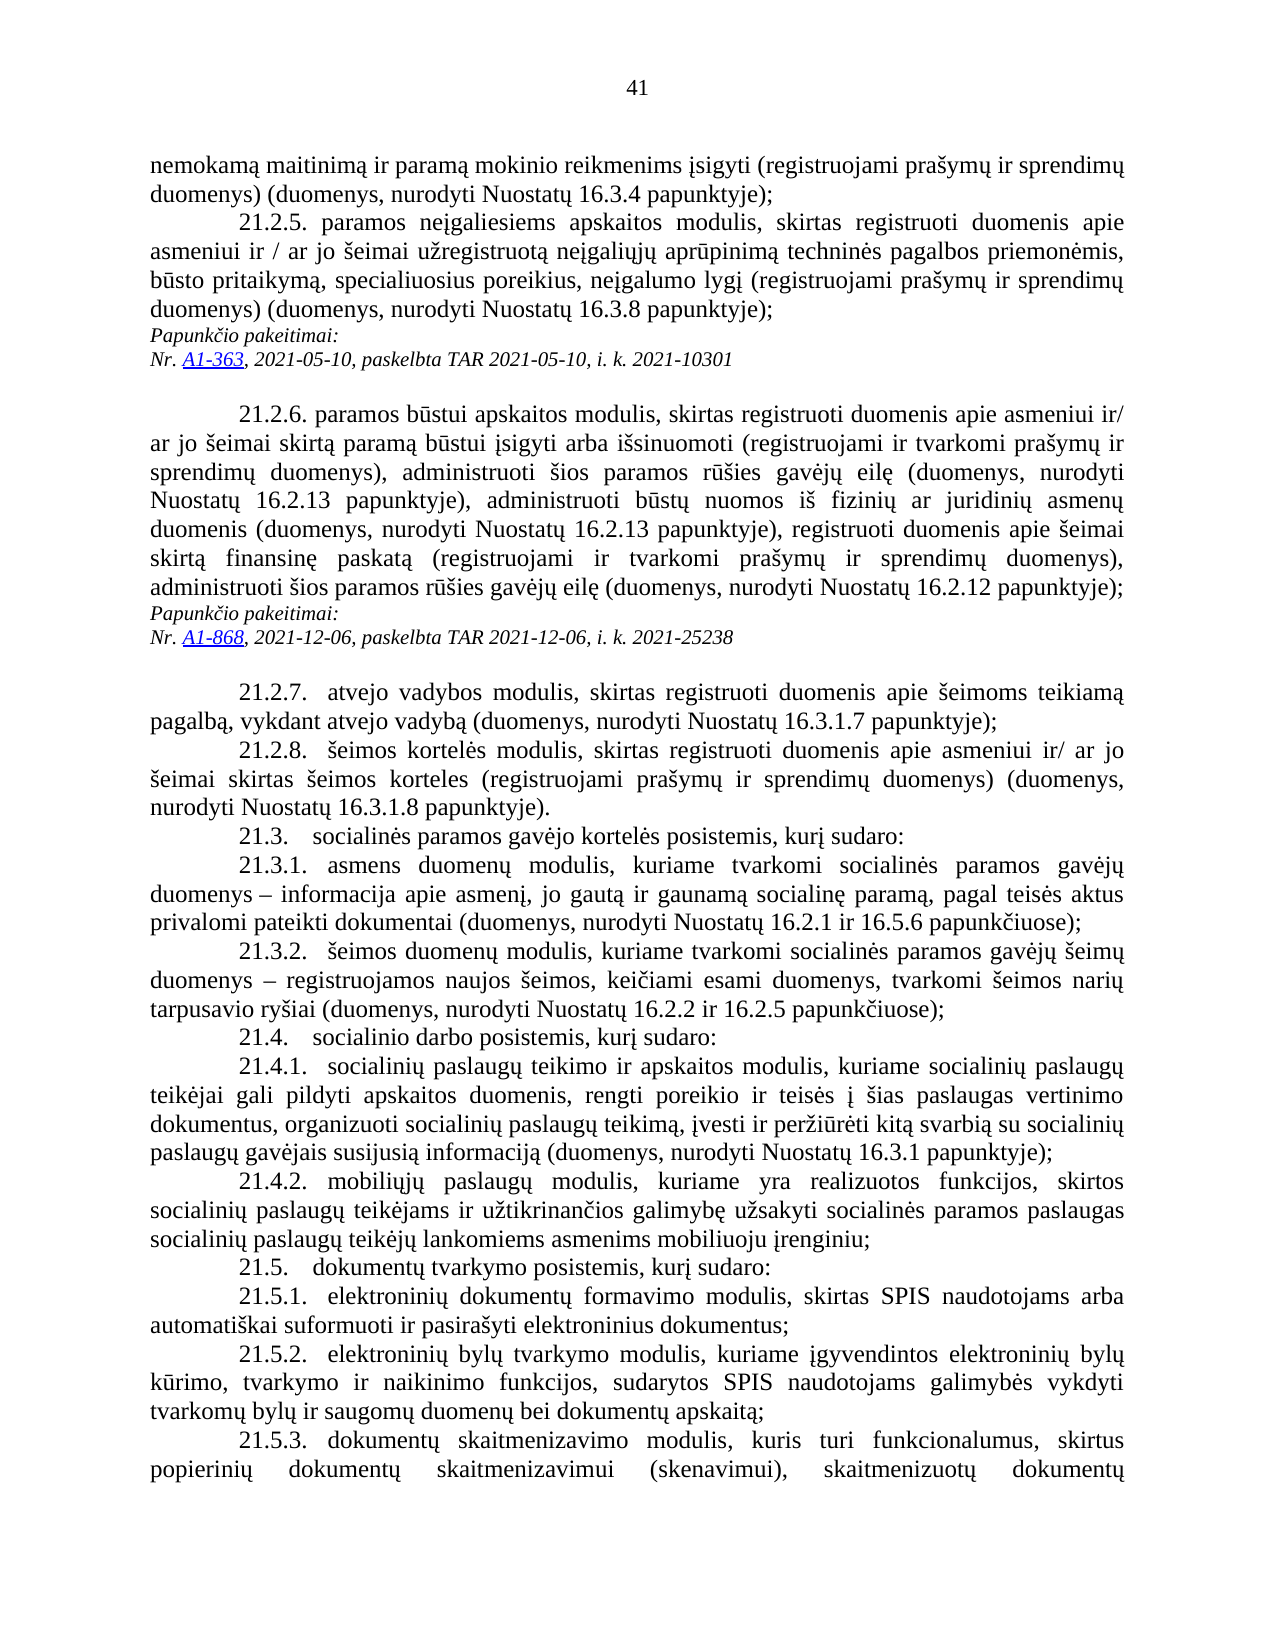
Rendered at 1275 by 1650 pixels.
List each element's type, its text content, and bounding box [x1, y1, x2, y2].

text 21.2.6. paramos būstui apskaitos modulis, skirtas registruoti duomenis apie asmeniui ir/ ar jo šeimai skirtą paramą būstui įsigyti arba išsinuomoti (registruojami ir tvarkomi prašymų ir sprendimų duomenys), administruoti šios paramos rūšies gavėjų eilę (duomenys, nurodyti Nuostatų 16.2.13 papunktyje), administruoti būstų nuomos iš fizinių ar juridinių asmenų duomenis (duomenys, nurodyti Nuostatų 16.2.13 papunktyje), registruoti duomenis apie šeimai skirtą finansinę paskatą (registruojami ir tvarkomi prašymų ir sprendimų duomenys), administruoti šios paramos rūšies gavėjų eilę (duomenys, nurodyti Nuostatų 16.2.12 papunktyje); [150, 399, 1125, 601]
text 21.5. dokumentų tvarkymo posistemis, kurį sudaro: [150, 1252, 1125, 1281]
text Nr. A1-363, 2021-05-10, paskelbta TAR 2021-05-10, i. k. 2021-10301 [150, 347, 1125, 371]
text 21.5.3. dokumentų skaitmenizavimo modulis, kuris turi funkcionalumus, skirtus popierinių dokumentų skaitmenizavimui (skenavimui), skaitmenizuotų dokumentų [150, 1425, 1125, 1482]
text 21.3. socialinės paramos gavėjo kortelės posistemis, kurį sudaro: [150, 821, 1125, 850]
text nemokamą maitinimą ir paramą mokinio reikmenims įsigyti (registruojami prašymų ir sprendimų duomenys) (duomenys, nurodyti Nuostatų 16.3.4 papunktyje); [150, 150, 1125, 207]
text 21.2.5. paramos neįgaliesiems apskaitos modulis, skirtas registruoti duomenis apie asmeniui ir / ar jo šeimai užregistruotą neįgaliųjų aprūpinimą techninės pagalbos priemonėmis, būsto pritaikymą, specialiuosius poreikius, neįgalumo lygį (registruojami prašymų ir sprendimų duomenys) (duomenys, nurodyti Nuostatų 16.3.8 papunktyje); [150, 207, 1125, 322]
text Papunkčio pakeitimai: [150, 601, 1125, 625]
text 21.4. socialinio darbo posistemis, kurį sudaro: [150, 1022, 1125, 1051]
text 21.5.2. elektroninių bylų tvarkymo modulis, kuriame įgyvendintos elektroninių bylų kūrimo, tvarkymo ir naikinimo funkcijos, sudarytos SPIS naudotojams galimybės vykdyti tvarkomų bylų ir saugomų duomenų bei dokumentų apskaitą; [150, 1339, 1125, 1425]
text 21.2.7. atvejo vadybos modulis, skirtas registruoti duomenis apie šeimoms teikiamą pagalbą, vykdant atvejo vadybą (duomenys, nurodyti Nuostatų 16.3.1.7 papunktyje); [150, 677, 1125, 735]
text Papunkčio pakeitimai: [150, 322, 1125, 347]
text 21.3.2. šeimos duomenų modulis, kuriame tvarkomi socialinės paramos gavėjų šeimų duomenys – registruojamos naujos šeimos, keičiami esami duomenys, tvarkomi šeimos narių tarpusavio ryšiai (duomenys, nurodyti Nuostatų 16.2.2 ir 16.2.5 papunkčiuose); [150, 936, 1125, 1022]
text Nr. A1-868, 2021-12-06, paskelbta TAR 2021-12-06, i. k. 2021-25238 [150, 625, 1125, 649]
text 21.2.8. šeimos kortelės modulis, skirtas registruoti duomenis apie asmeniui ir/ ar jo šeimai skirtas šeimos korteles (registruojami prašymų ir sprendimų duomenys) (duomenys, nurodyti Nuostatų 16.3.1.8 papunktyje). [150, 735, 1125, 821]
text 21.4.2. mobiliųjų paslaugų modulis, kuriame yra realizuotos funkcijos, skirtos socialinių paslaugų teikėjams ir užtikrinančios galimybę užsakyti socialinės paramos paslaugas socialinių paslaugų teikėjų lankomiems asmenims mobiliuoju įrenginiu; [150, 1166, 1125, 1252]
text 21.4.1. socialinių paslaugų teikimo ir apskaitos modulis, kuriame socialinių paslaugų teikėjai gali pildyti apskaitos duomenis, rengti poreikio ir teisės į šias paslaugas vertinimo dokumentus, organizuoti socialinių paslaugų teikimą, įvesti ir peržiūrėti kitą svarbią su socialinių paslaugų gavėjais susijusią informaciją (duomenys, nurodyti Nuostatų 16.3.1 papunktyje); [150, 1051, 1125, 1166]
text 21.3.1. asmens duomenų modulis, kuriame tvarkomi socialinės paramos gavėjų duomenys – informacija apie asmenį, jo gautą ir gaunamą socialinę paramą, pagal teisės aktus privalomi pateikti dokumentai (duomenys, nurodyti Nuostatų 16.2.1 ir 16.5.6 papunkčiuose); [150, 850, 1125, 936]
text 21.5.1. elektroninių dokumentų formavimo modulis, skirtas SPIS naudotojams arba automatiškai suformuoti ir pasirašyti elektroninius dokumentus; [150, 1281, 1125, 1339]
